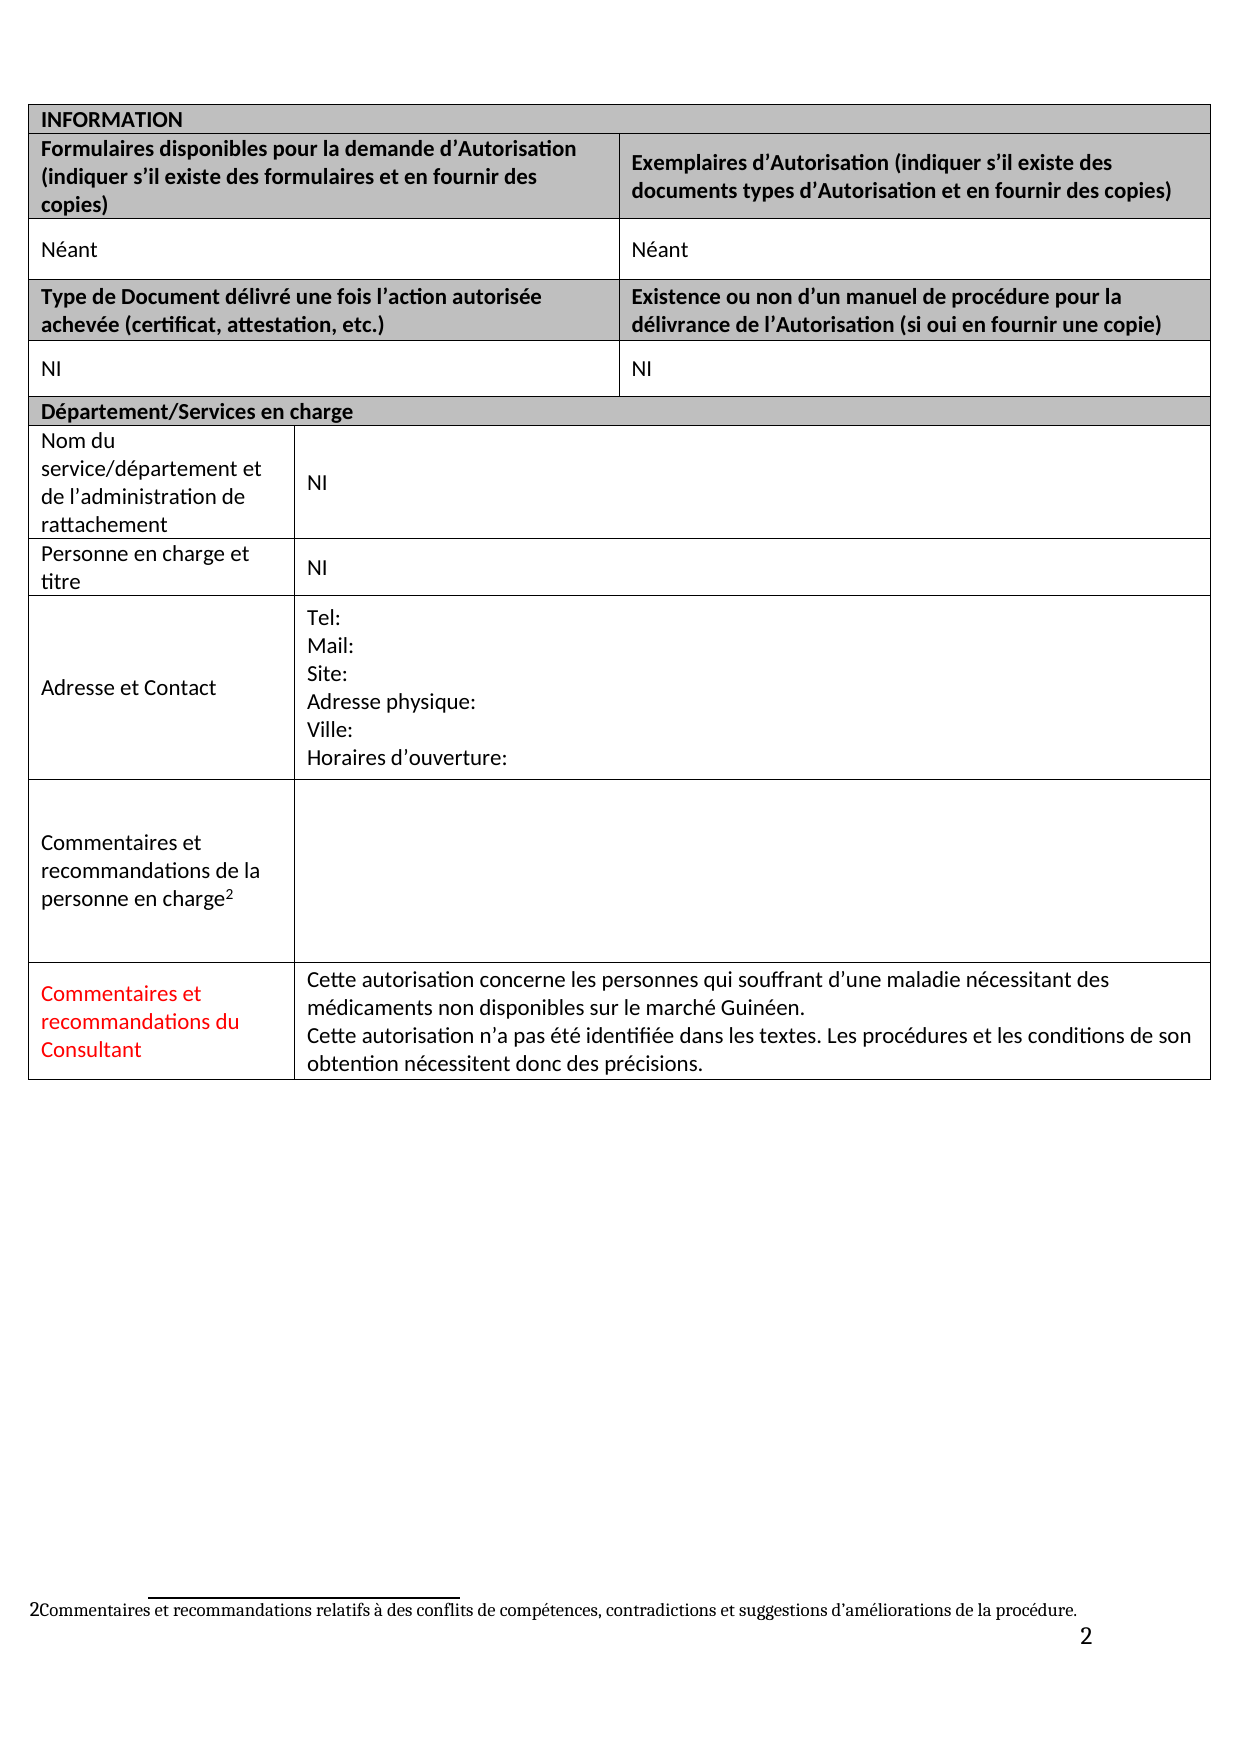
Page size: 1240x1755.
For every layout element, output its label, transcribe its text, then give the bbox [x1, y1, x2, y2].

table_cell Formulaires disponibles pour la demande d’Autorisation (indiquer s’il existe des formulaires et en fournir des copies) [29, 134, 619, 218]
table_cell Néant [29, 219, 619, 279]
table_cell Nom du service/département et de l’administration de rattachement [29, 426, 294, 538]
table_cell Commentaires et recommandations de la personne en charge [29, 780, 294, 962]
table_cell [295, 780, 1210, 962]
table_header INFORMATION [29, 105, 1210, 133]
table_cell Adresse et Contact [29, 596, 294, 778]
table_cell Type de Document délivré une fois l’action autorisée achevée (certificat, attestation, etc.) [29, 280, 619, 340]
table_cell Tel: Mail: Site: Adresse physique: Ville: Horaires d’ouverture: [295, 596, 1210, 778]
table_cell Cette autorisation concerne les personnes qui souffrant d’une maladie nécessitant des médicaments non disponibles sur le marché Guinéen. Cette autorisation n’a pas été identifiée dans les textes. Les procédures et les conditions de son obtention nécessitent donc des précisions. [295, 963, 1210, 1079]
table_cell Néant [620, 219, 1210, 279]
table_cell Existence ou non d’un manuel de procédure pour la délivrance de l’Autorisation (si oui en fournir une copie) [620, 280, 1210, 340]
table_cell Département/Services en charge [29, 397, 1210, 425]
table_cell NI [29, 341, 619, 396]
table_cell NI [620, 341, 1210, 396]
table_cell Personne en charge et titre [29, 539, 294, 595]
table_cell NI [295, 539, 1210, 595]
table_cell Commentaires et recommandations du Consultant [29, 963, 294, 1079]
table_cell Exemplaires d’Autorisation (indiquer s’il existe des documents types d’Autorisation et en fournir des copies) [620, 134, 1210, 218]
table_cell NI [295, 426, 1210, 538]
